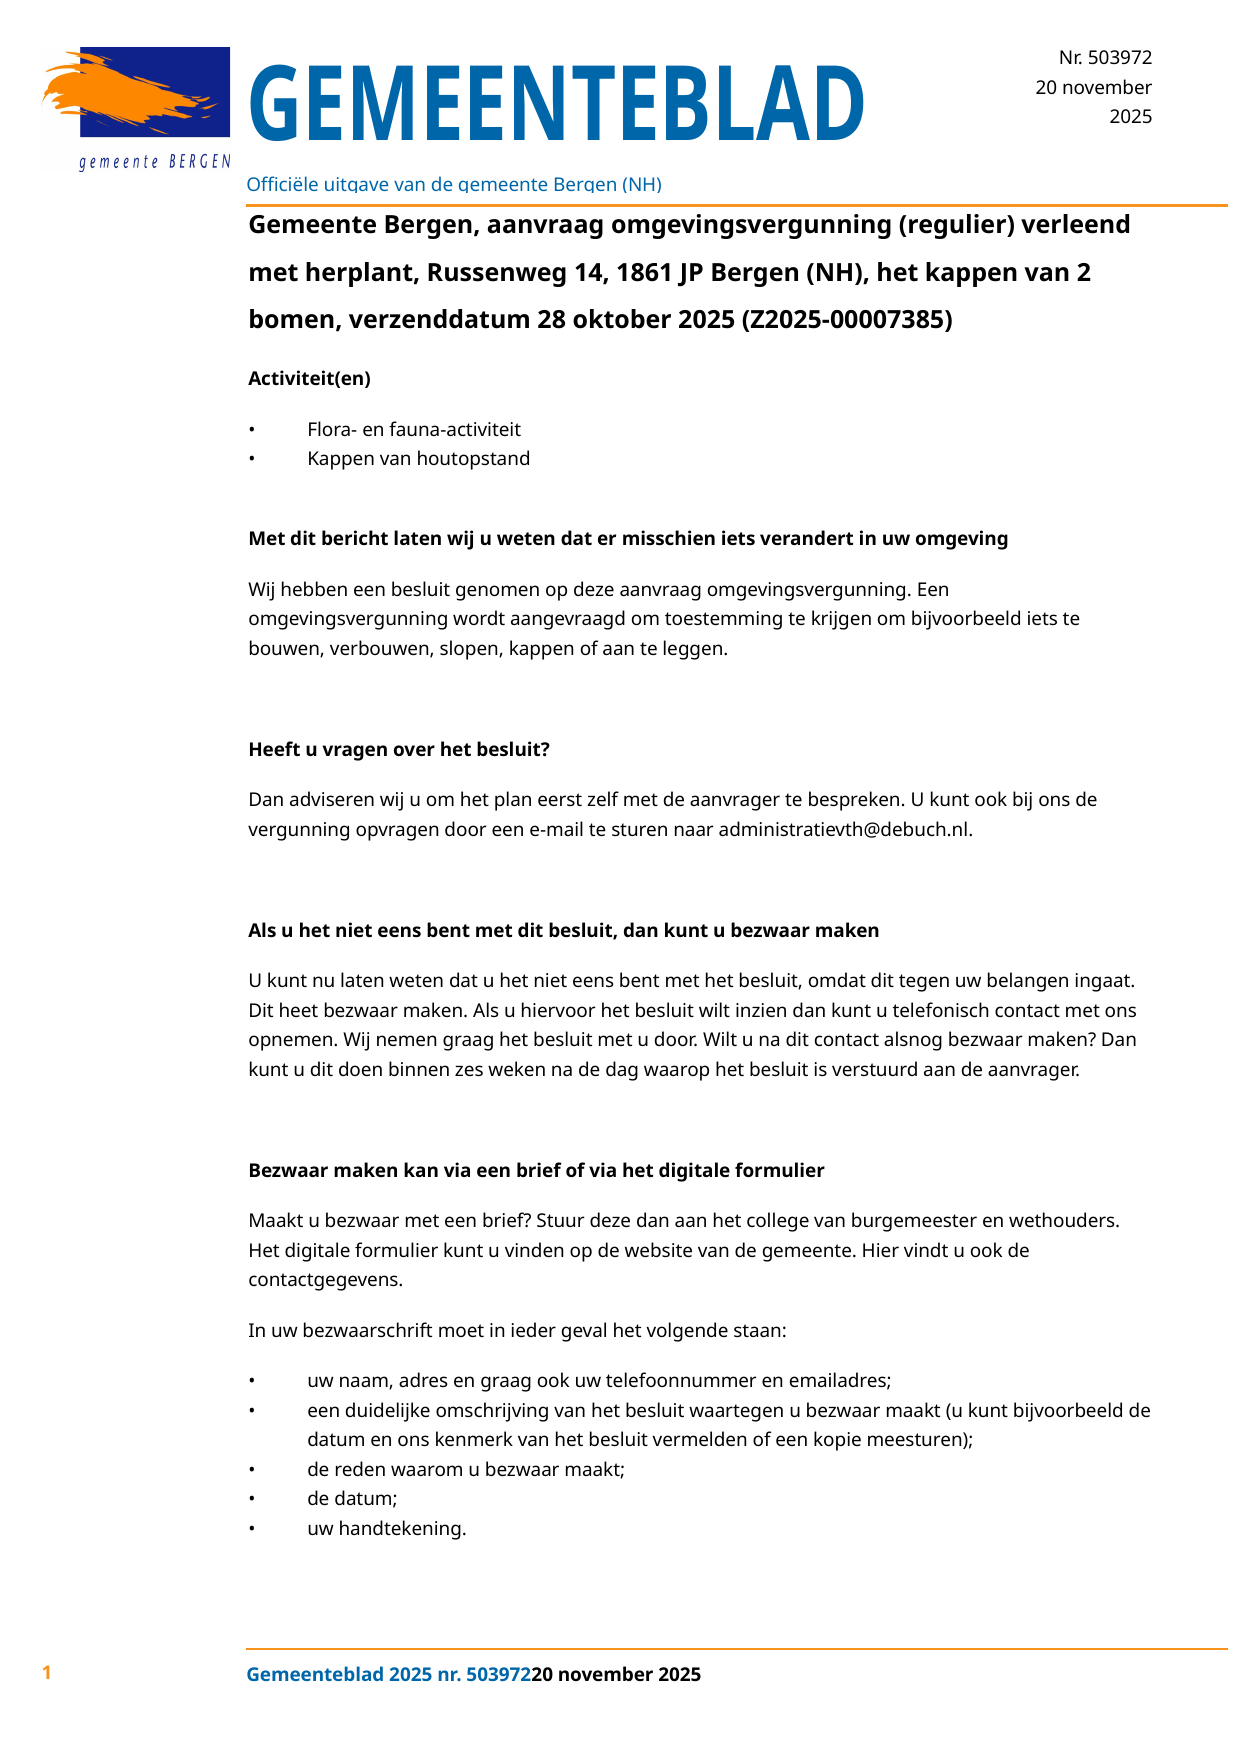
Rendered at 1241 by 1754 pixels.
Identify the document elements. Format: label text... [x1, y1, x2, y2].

picture [41, 47, 231, 172]
text Heeft u vragen over het besluit? [248, 736, 1152, 762]
text In uw bezwaarschrift moet in ieder geval het volgende staan: [248, 1317, 1152, 1342]
text Dan adviseren wij u om het plan eerst zelf met de aanvrager te bespreken. U kunt ook bij ons de vergunning opvragen door een e-mail te sturen naar administratievth@debuch.nl. [248, 786, 1152, 842]
list Flora- en fauna-activiteit [248, 416, 1152, 442]
text Met dit bericht laten wij u weten dat er misschien iets verandert in uw omgeving [248, 526, 1152, 551]
list een duidelijke omschrijving van het besluit waartegen u bezwaar maakt (u kunt bijvoorbeeld de datum en ons kenmerk van het besluit vermelden of een kopie meesturen); [248, 1397, 1152, 1452]
text Gemeente Bergen, aanvraag omgevingsvergunning (regulier) verleend met herplant, Russenweg 14, 1861 JP Bergen (NH), het kappen van 2 bomen, verzenddatum 28 oktober 2025 (Z2025-00007385) [248, 207, 1152, 336]
list Kappen van houtopstand [248, 446, 1152, 471]
text U kunt nu laten weten dat u het niet eens bent met het besluit, omdat dit tegen uw belangen ingaat. Dit heet bezwaar maken. Als u hiervoor het besluit wilt inzien dan kunt u telefonisch contact met ons opnemen. Wij nemen graag het besluit met u door. Wilt u na dit contact alsnog bezwaar maken? Dan kunt u dit doen binnen zes weken na de dag waarop het besluit is verstuurd aan de aanvrager. [248, 967, 1152, 1082]
text Wij hebben een besluit genomen op deze aanvraag omgevingsvergunning. Een omgevingsvergunning wordt aangevraagd om toestemming te krijgen om bijvoorbeeld iets te bouwen, verbouwen, slopen, kappen of aan te leggen. [248, 576, 1152, 661]
list de datum; [248, 1486, 1152, 1511]
list uw handtekening. [248, 1515, 1152, 1541]
text Als u het niet eens bent met dit besluit, dan kunt u bezwaar maken [248, 917, 1152, 942]
text Activiteit(en) [248, 366, 1152, 391]
list uw naam, adres en graag ook uw telefoonnummer en emailadres; [248, 1367, 1152, 1393]
text Bezwaar maken kan via een brief of via het digitale formulier [248, 1157, 1152, 1182]
list de reden waarom u bezwaar maakt; [248, 1456, 1152, 1482]
text Maakt u bezwaar met een brief? Stuur deze dan aan het college van burgemeester en wethouders. Het digitale formulier kunt u vinden op de website van de gemeente. Hier vindt u ook de contactgegevens. [248, 1207, 1152, 1292]
